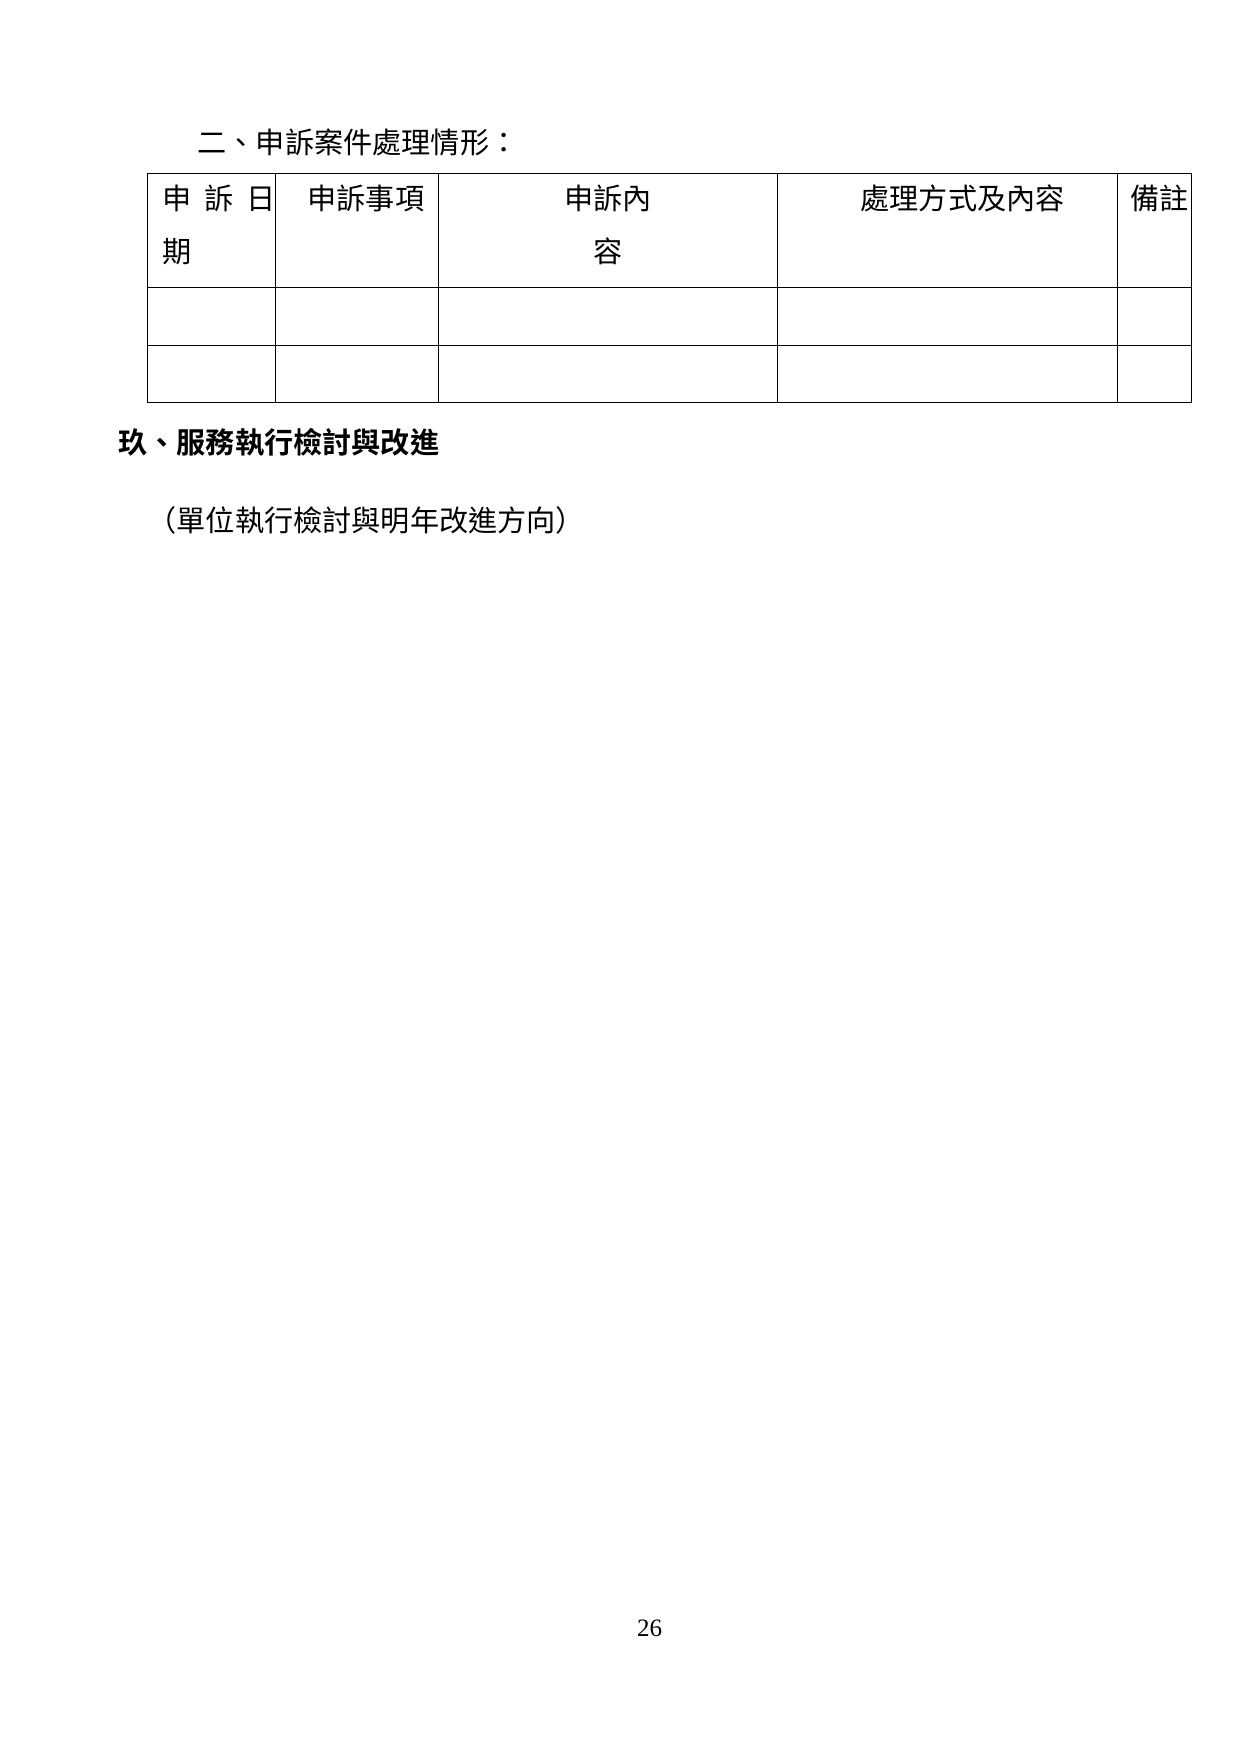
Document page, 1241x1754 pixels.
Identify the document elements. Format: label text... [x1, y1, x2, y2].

table_header 備註 [1118, 174, 1191, 287]
table_cell [276, 346, 438, 402]
table_cell [439, 346, 777, 402]
table_cell [148, 288, 275, 345]
text （單位執行檢討與明年改進方向） [147, 497, 1181, 540]
table_cell [148, 346, 275, 402]
table_header 處理方式及內容 [778, 174, 1117, 287]
text 二、申訴案件處理情形： [197, 120, 1181, 162]
table_cell [778, 346, 1117, 402]
table_header 申訴內容 [439, 174, 777, 287]
text 玖、服務執行檢討與改進 [118, 420, 1181, 462]
table_header 申訴日期 [148, 174, 275, 287]
table_cell [1118, 288, 1191, 345]
table_cell [439, 288, 777, 345]
table_cell [276, 288, 438, 345]
table_header 申訴事項 [276, 174, 438, 287]
table_cell [778, 288, 1117, 345]
table_cell [1118, 346, 1191, 402]
